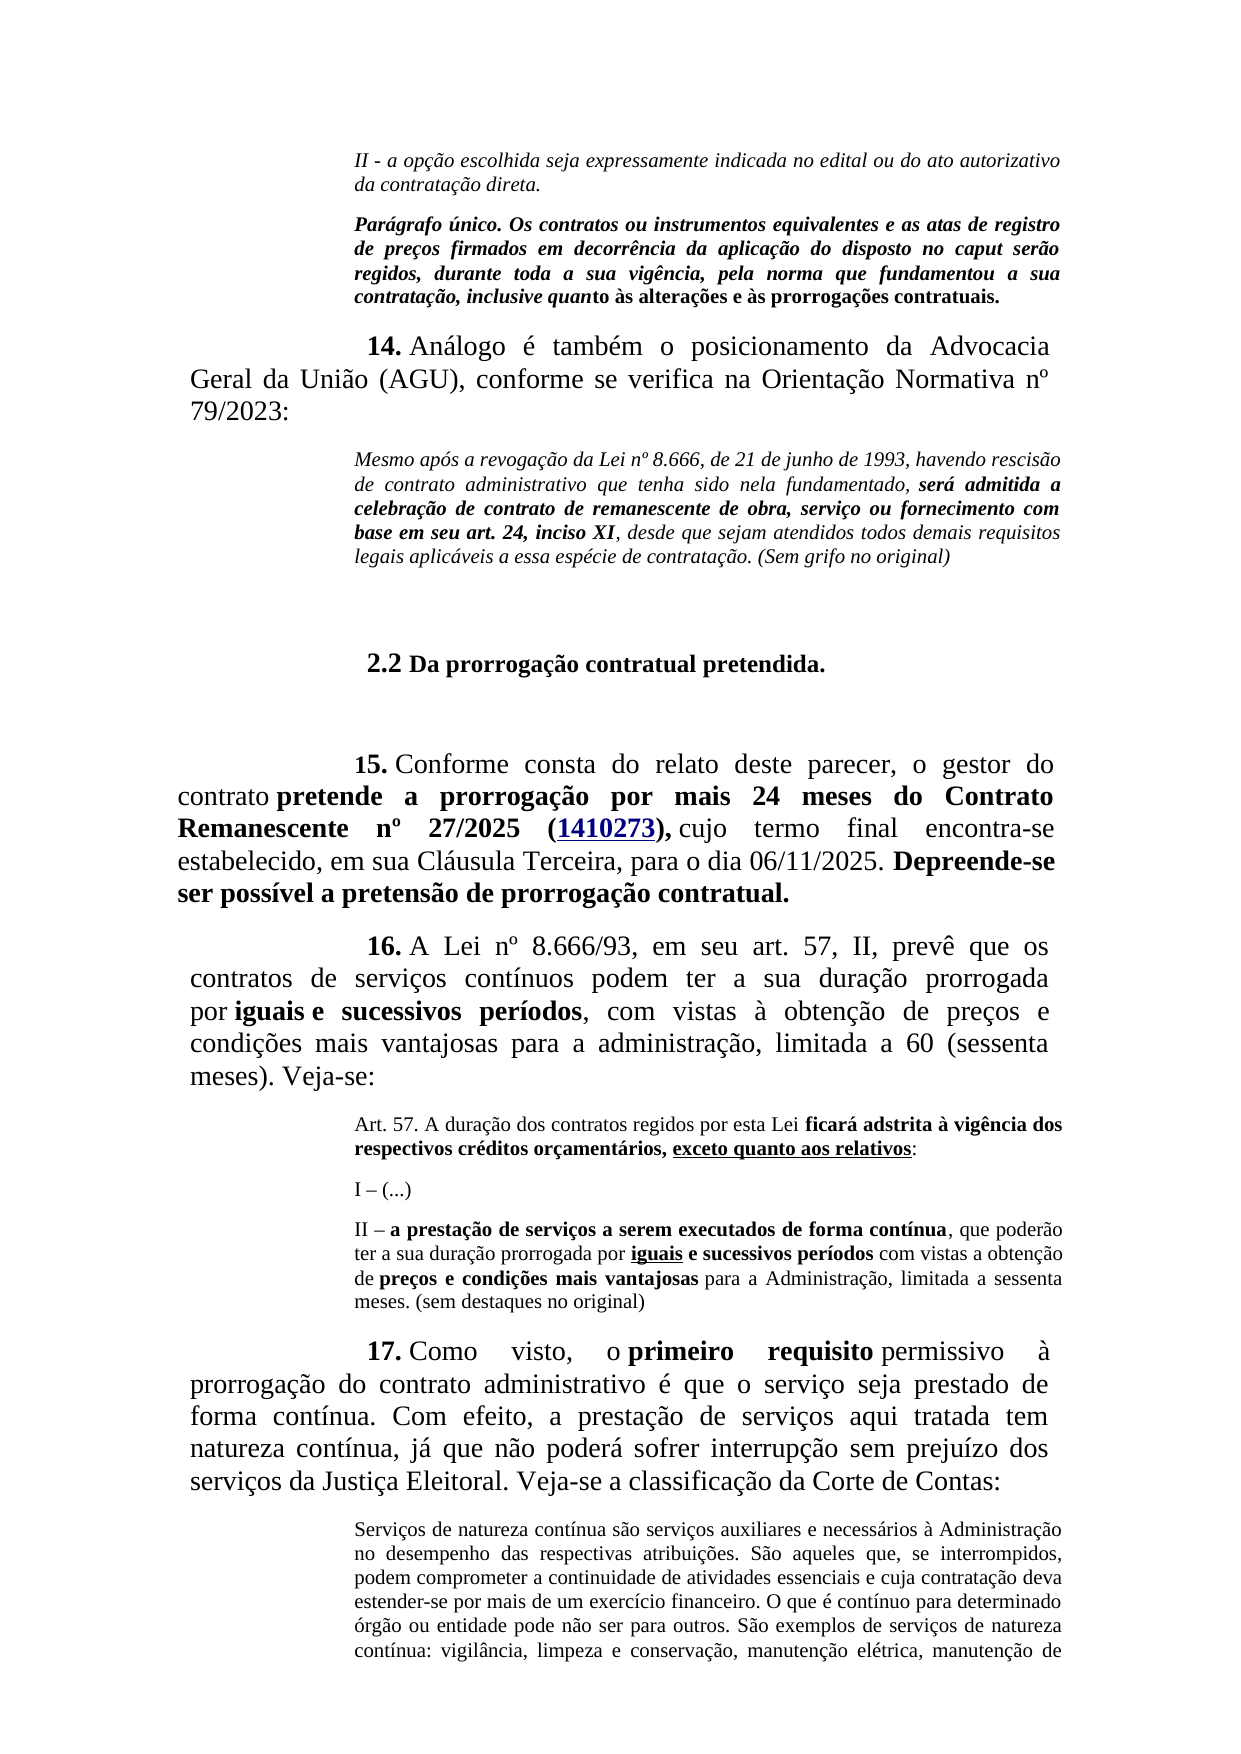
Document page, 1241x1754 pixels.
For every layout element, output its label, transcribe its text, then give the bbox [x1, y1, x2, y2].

text I – (...) [354, 1177, 1063, 1201]
text Serviços de natureza contínua são serviços auxiliares e necessários à Administração no desempenho das respectivas atribuições. São aqueles que, se interrompidos, podem comprometer a continuidade de atividades essenciais e cuja contratação deva estender-se por mais de um exercício financeiro. O que é contínuo para determinado órgão ou entidade pode não ser para outros. São exemplos de serviços de natureza contínua: vigilância, limpeza e conservação, manutenção elétrica, manutenção de [354, 1517, 1063, 1662]
text Art. 57. A duração dos contratos regidos por esta Lei ficará adstrita à vigência dos respectivos créditos orçamentários, exceto quanto aos relativos: [354, 1112, 1063, 1160]
text 17. Como visto, o primeiro requisito permissivo à prorrogação do contrato administrativo é que o serviço seja prestado de forma contínua. Com efeito, a prestação de serviços aqui tratada tem natureza contínua, já que não poderá sofrer interrupção sem prejuízo dos serviços da Justiça Eleitoral. Veja-se a classificação da Corte de Contas: [190, 1334, 1051, 1496]
text 15. Conforme consta do relato deste parecer, o gestor do contrato pretende a prorrogação por mais 24 meses do Contrato Remanescente nº 27/2025 (1410273), cujo termo final encontra-se estabelecido, em sua Cláusula Terceira, para o dia 06/11/2025. Depreende-se ser possível a pretensão de prorrogação contratual. [177, 747, 1055, 909]
text 14. Análogo é também o posicionamento da Advocacia Geral da União (AGU), conforme se verifica na Orientação Normativa nº 79/2023: [190, 329, 1051, 427]
text Mesmo após a revogação da Lei nº 8.666, de 21 de junho de 1993, havendo rescisão de contrato administrativo que tenha sido nela fundamentado, será admitida a celebração de contrato de remanescente de obra, serviço ou fornecimento com base em seu art. 24, inciso XI, desde que sejam atendidos todos demais requisitos legais aplicáveis a essa espécie de contratação. (Sem grifo no original) [354, 447, 1063, 568]
text II - a opção escolhida seja expressamente indicada no edital ou do ato autorizativo da contratação direta. [354, 147, 1063, 196]
text 2.2 Da prorrogação contratual pretendida. [190, 646, 1051, 678]
text II – a prestação de serviços a serem executados de forma contínua, que poderão ter a sua duração prorrogada por iguais e sucessivos períodos com vistas a obtenção de preços e condições mais vantajosas para a Administração, limitada a sessenta meses. (sem destaques no original) [354, 1217, 1063, 1313]
text Parágrafo único. Os contratos ou instrumentos equivalentes e as atas de registro de preços firmados em decorrência da aplicação do disposto no caput serão regidos, durante toda a sua vigência, pela norma que fundamentou a sua contratação, inclusive quanto às alterações e às prorrogações contratuais. [354, 212, 1063, 308]
text 16. A Lei nº 8.666/93, em seu art. 57, II, prevê que os contratos de serviços contínuos podem ter a sua duração prorrogada por iguais e sucessivos períodos, com vistas à obtenção de preços e condições mais vantajosas para a administração, limitada a 60 (sessenta meses). Veja-se: [190, 929, 1051, 1091]
